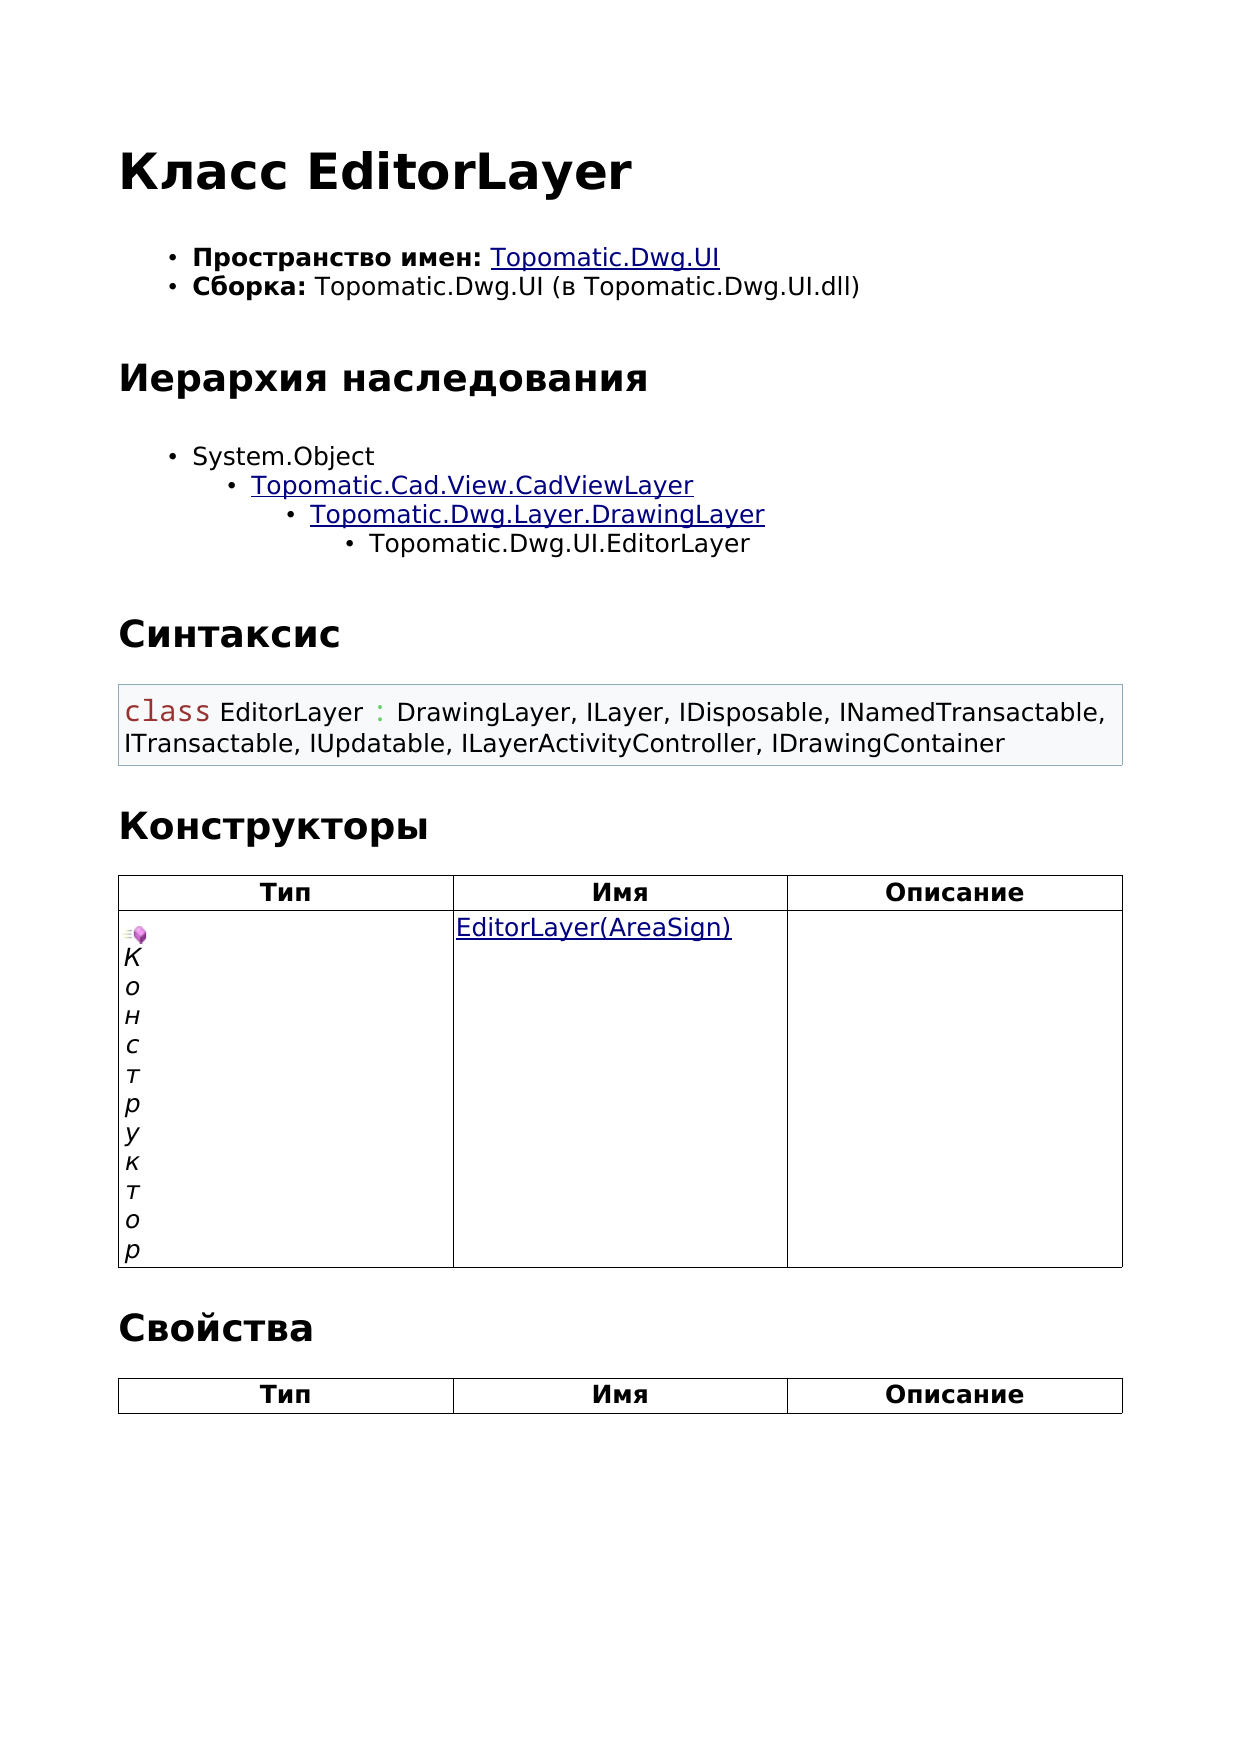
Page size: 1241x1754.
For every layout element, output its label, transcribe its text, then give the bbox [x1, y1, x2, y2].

subtitle Свойства [118, 1307, 1122, 1350]
list Сборка: Topomatic.Dwg.UI (в Topomatic.Dwg.UI.dll) [177, 272, 1122, 302]
table_header Описание [788, 1379, 1122, 1413]
table_cell [788, 911, 1122, 1267]
subtitle Синтаксис [118, 613, 1122, 657]
subtitle Класс EditorLayer [118, 143, 1122, 201]
table_header Описание [788, 876, 1122, 910]
table_header Имя [454, 1379, 787, 1413]
table_cell [119, 911, 453, 1267]
subtitle Иерархия наследования [118, 356, 1122, 400]
table_header Тип [119, 1379, 453, 1413]
table_header class EditorLayer : DrawingLayer, ILayer, IDisposable, INamedTransactable, ITransactable, IUpdatable, ILayerActivityController, IDrawingContainer [119, 685, 1122, 764]
list System.Object [177, 442, 1122, 471]
list Пространство имен: Topomatic.Dwg.UI [177, 243, 1122, 272]
list Topomatic.Dwg.UI.EditorLayer [354, 529, 1122, 558]
list Topomatic.Cad.View.CadViewLayer [236, 471, 1122, 500]
table_header Тип [119, 876, 453, 910]
table_cell EditorLayer(AreaSign) [454, 911, 787, 1267]
picture [121, 926, 147, 944]
table_header Имя [454, 876, 787, 910]
list Topomatic.Dwg.Layer.DrawingLayer [295, 500, 1122, 529]
subtitle Конструкторы [118, 804, 1122, 848]
